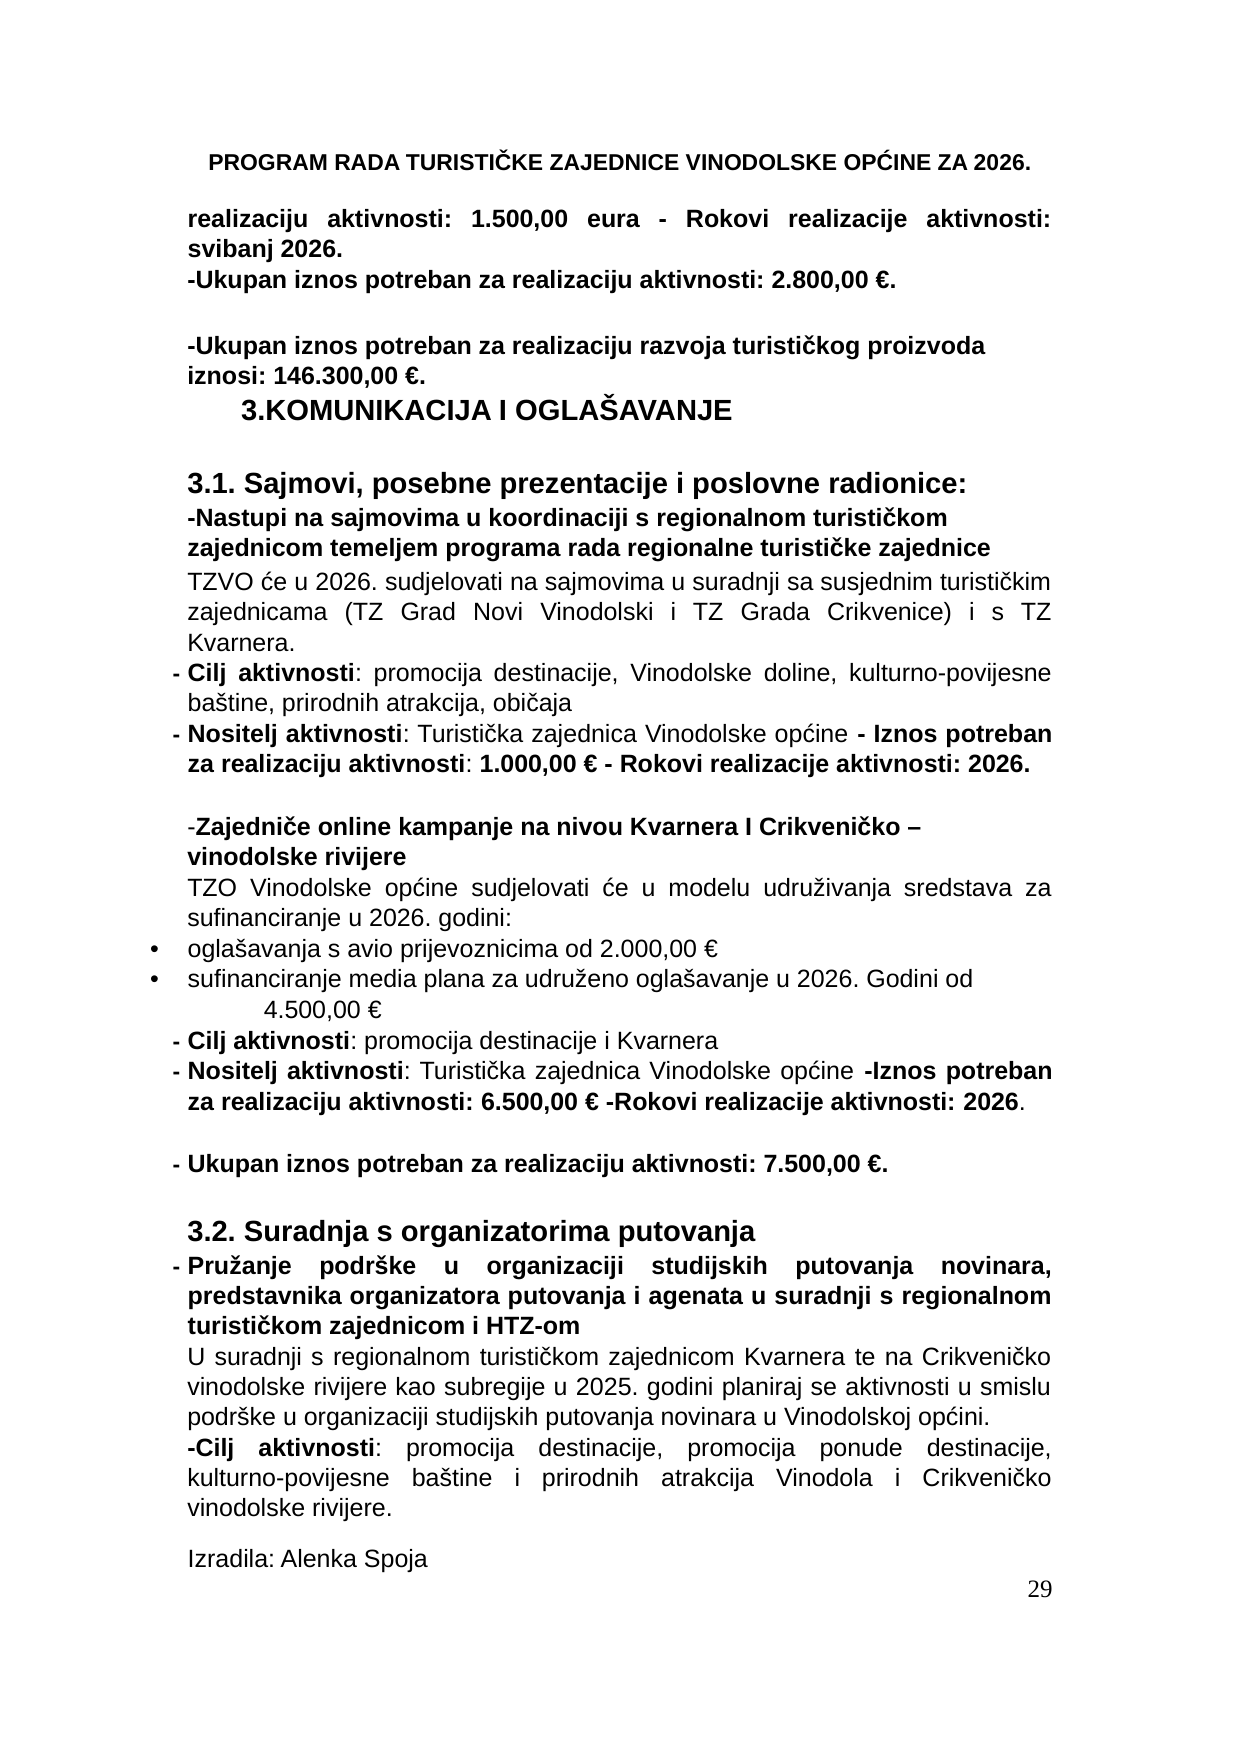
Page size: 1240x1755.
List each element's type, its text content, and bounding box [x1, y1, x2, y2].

text -Zajedniče online kampanje na nivou Kvarnera I Crikveničko – vinodolske rivijere [187, 812, 1053, 871]
text 3.KOMUNIKACIJA I OGLAŠAVANJE [241, 392, 1053, 426]
text -Cilj aktivnosti: promocija destinacije, promocija ponude destinacije, kulturno-povijesne baštine i prirodnih atrakcija Vinodola i Crikveničko vinodolske rivijere. [187, 1433, 1053, 1522]
list sufinanciranje media plana za udruženo oglašavanje u 2026. Godini od [150, 964, 1052, 993]
text -Nastupi na sajmovima u koordinaciji s regionalnom turističkom zajednicom temeljem programa rada regionalne turističke zajednice [187, 502, 1053, 561]
list Cilj aktivnosti: promocija destinacije, Vinodolske doline, kulturno-povijesne baštine, prirodnih atrakcija, običaja [172, 658, 1053, 717]
list realizaciju aktivnosti: 1.500,00 eura - Rokovi realizacije aktivnosti: svibanj 2026. [172, 204, 1053, 262]
text U suradnji s regionalnom turističkom zajednicom Kvarnera te na Crikveničko vinodolske rivijere kao subregije u 2025. godini planiraj se aktivnosti u smislu podrške u organizaciji studijskih putovanja novinara u Vinodolskoj općini. [187, 1342, 1053, 1431]
text -Ukupan iznos potreban za realizaciju razvoja turističkog proizvoda iznosi: 146.300,00 €. [187, 331, 1053, 390]
text 3.1. Sajmovi, posebne prezentacije i poslovne radionice: [187, 466, 1053, 499]
list Cilj aktivnosti: promocija destinacije i Kvarnera [172, 1026, 1053, 1054]
text TZO Vinodolske općine sudjelovati će u modelu udruživanja sredstava za sufinanciranje u 2026. godini: [187, 873, 1053, 932]
text 4.500,00 € [263, 995, 1053, 1024]
list Nositelj aktivnosti: Turistička zajednica Vinodolske općine -Iznos potreban za realizaciju aktivnosti: 6.500,00 € -Rokovi realizacije aktivnosti: 2026. [172, 1056, 1053, 1115]
list Nositelj aktivnosti: Turistička zajednica Vinodolske općine - Iznos potreban za realizaciju aktivnosti: 1.000,00 € - Rokovi realizacije aktivnosti: 2026. [172, 719, 1053, 778]
list Ukupan iznos potreban za realizaciju aktivnosti: 7.500,00 €. [172, 1149, 1053, 1178]
list Pružanje podrške u organizaciji studijskih putovanja novinara, predstavnika organizatora putovanja i agenata u suradnji s regionalnom turističkom zajednicom i HTZ-om [172, 1251, 1053, 1340]
list oglašavanja s avio prijevoznicima od 2.000,00 € [150, 934, 1052, 962]
text 3.2. Suradnja s organizatorima putovanja [187, 1214, 1053, 1248]
text TZVO će u 2026. sudjelovati na sajmovima u suradnji sa susjednim turističkim zajednicama (TZ Grad Novi Vinodolski i TZ Grada Crikvenice) i s TZ Kvarnera. [187, 567, 1053, 656]
text -Ukupan iznos potreban za realizaciju aktivnosti: 2.800,00 €. [187, 265, 1053, 293]
